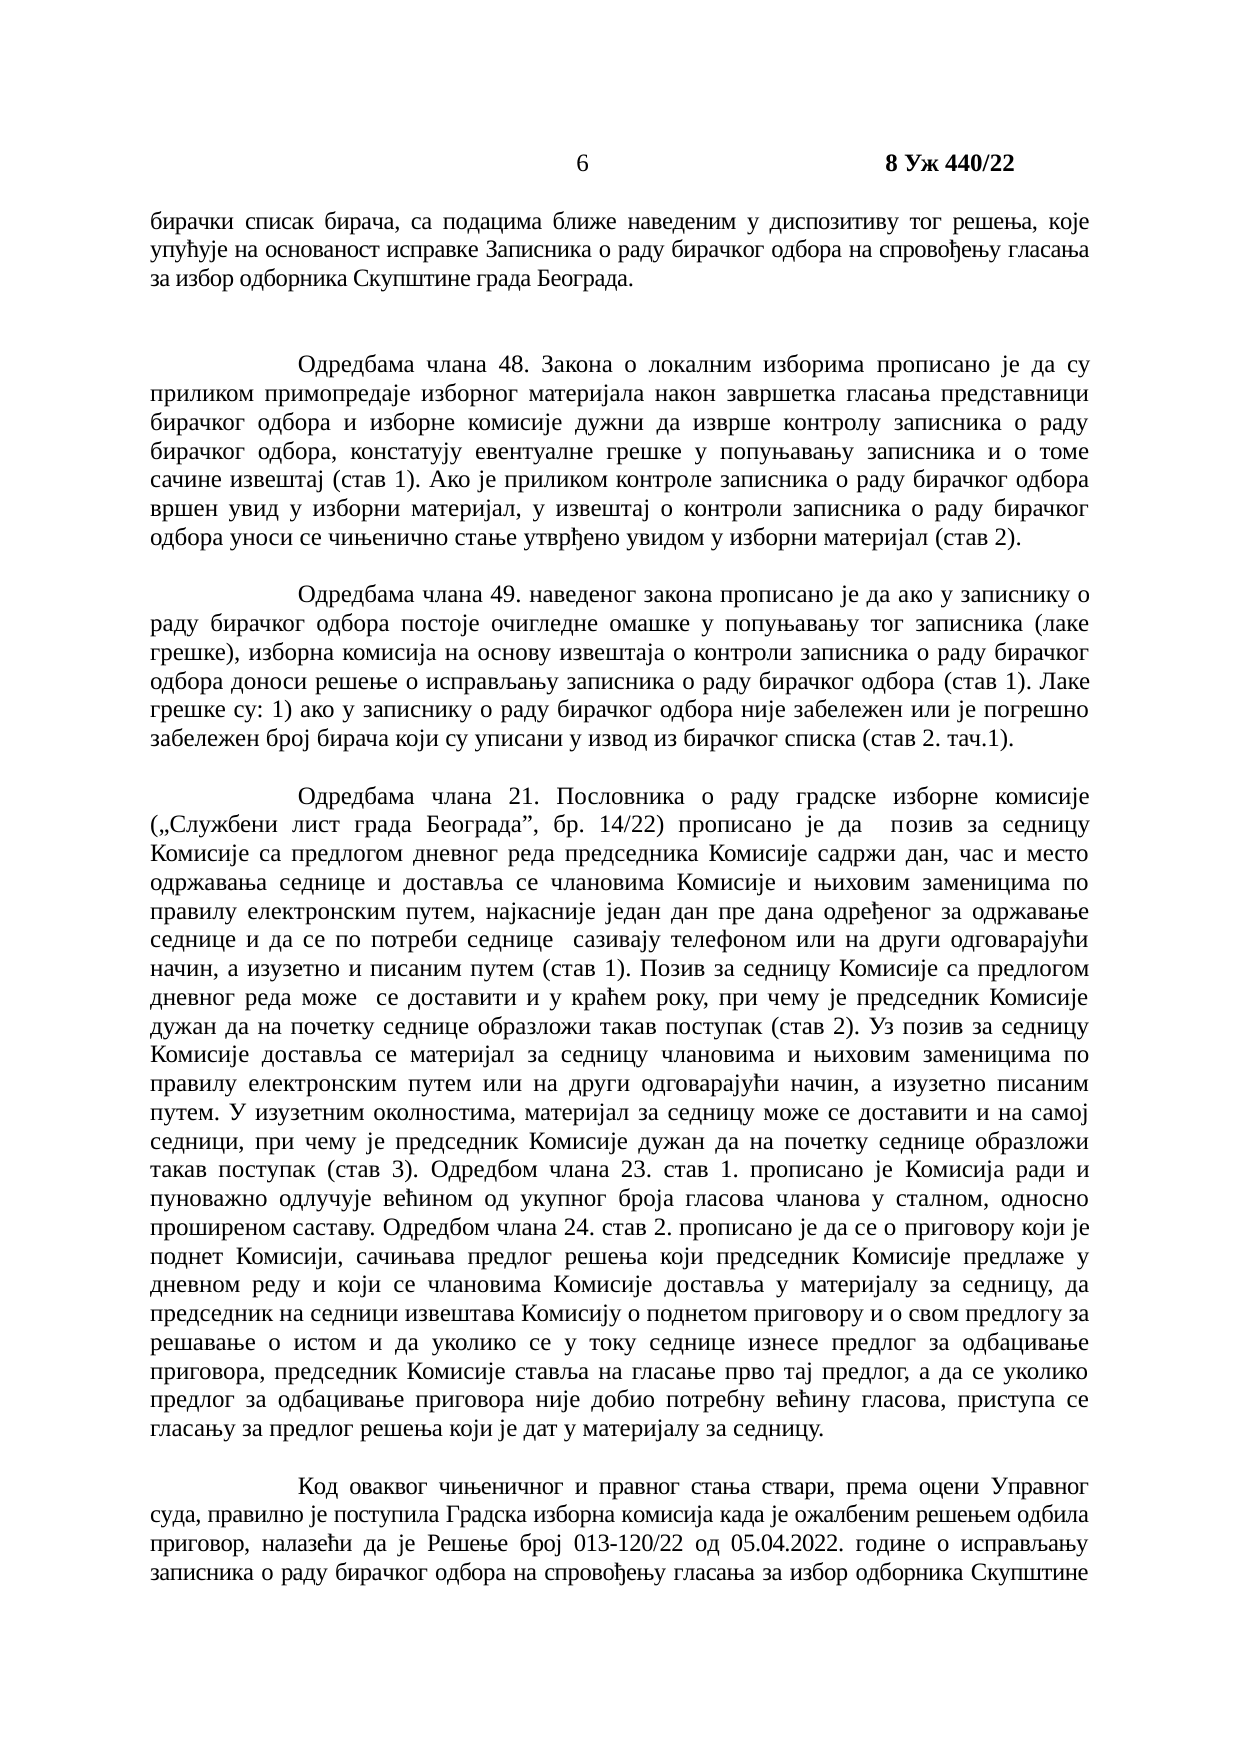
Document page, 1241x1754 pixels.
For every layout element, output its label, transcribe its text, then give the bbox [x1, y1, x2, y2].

text бирачки списак бирача, са подацима ближе наведеним у диспозитиву тог решења, које упућује на основаност исправке Записника о раду бирачког одбора на спровођењу гласања за избор одборника Скупштине града Београда. [150, 206, 1090, 292]
text Одредбама члана 49. наведеног закона прописано је да ако у записнику о раду бирачког одбора постоје очигледне омашке у попуњавању тог записника (лаке грешке), изборна комисија на основу извештаја о контроли записника о раду бирачког одбора доноси решење о исправљању записника о раду бирачког одбора (став 1). Лаке грешке су: 1) ако у записнику о раду бирачког одбора није забележен или је погрешно забележен број бирача који су уписани у извод из бирачког списка (став 2. тач.1). [150, 579, 1090, 752]
text Код оваквог чињеничног и правног стања ствари, према оцени Управног суда, правилно је поступила Градска изборна комисија када је ожалбеним решењем одбила приговор, налазећи да је Решење број 013-120/22 од 05.04.2022. године о исправљању записника о раду бирачког одбора на спровођењу гласања за избор одборника Скупштине [150, 1471, 1090, 1586]
text Одредбама члана 48. Закона о локалним изборима прописано је да су приликом примопредаје изборног материјала након завршетка гласања представници бирачког одбора и изборне комисије дужни да изврше контролу записника о раду бирачког одбора, констатују евентуалне грешке у попуњавању записника и о томе сачине извештај (став 1). Ако је приликом контроле записника о раду бирачког одбора вршен увид у изборни материјал, у извештај о контроли записника о раду бирачког одбора уноси се чињенично стање утврђено увидом у изборни материјал (став 2). [150, 349, 1090, 551]
text Одредбама члана 21. Пословника о раду градске изборне комисије („Службени лист града Београда”, бр. 14/22) прописано је да позив за седницу Комисије са предлогом дневног реда председника Комисије садржи дан, час и место одржавања седнице и доставља се члановима Комисије и њиховим заменицима по правилу електронским путем, најкасније један дан пре дана одређеног за одржавање седнице и да се по потреби седнице сазивају телефоном или на други одговарајући начин, а изузетно и писаним путем (став 1). Позив за седницу Комисије са предлогом дневног реда може се доставити и у краћем року, при чему је председник Комисије дужан да на почетку седнице образложи такав поступак (став 2). Уз позив за седницу Комисије доставља се материјал за седницу члановима и њиховим заменицима по правилу електронским путем или на други одговарајући начин, а изузетно писаним путем. У изузетним околностима, материјал за седницу може се доставити и на самој седници, при чему је председник Комисије дужан да на почетку седнице образложи такав поступак (став 3). Одредбом члана 23. став 1. прописано је Комисија ради и пуноважно одлучује већином од укупног броја гласова чланова у сталном, односно проширеном саставу. Одредбом члана 24. став 2. прописано је да се о приговору који је поднет Комисији, сачињава предлог решења који председник Комисије предлаже у дневном реду и који се члановима Комисије доставља у материјалу за седницу, да председник на седници извештава Комисију о поднетом приговору и о свом предлогу за решавање о истом и да уколико се у току седнице изнесе предлог за одбацивање приговора, председник Комисије ставља на гласање прво тај предлог, а да се уколико предлог за одбацивање приговора није добио потребну већину гласова, приступа се гласању за предлог решења који је дат у материјалу за седницу. [150, 781, 1090, 1442]
